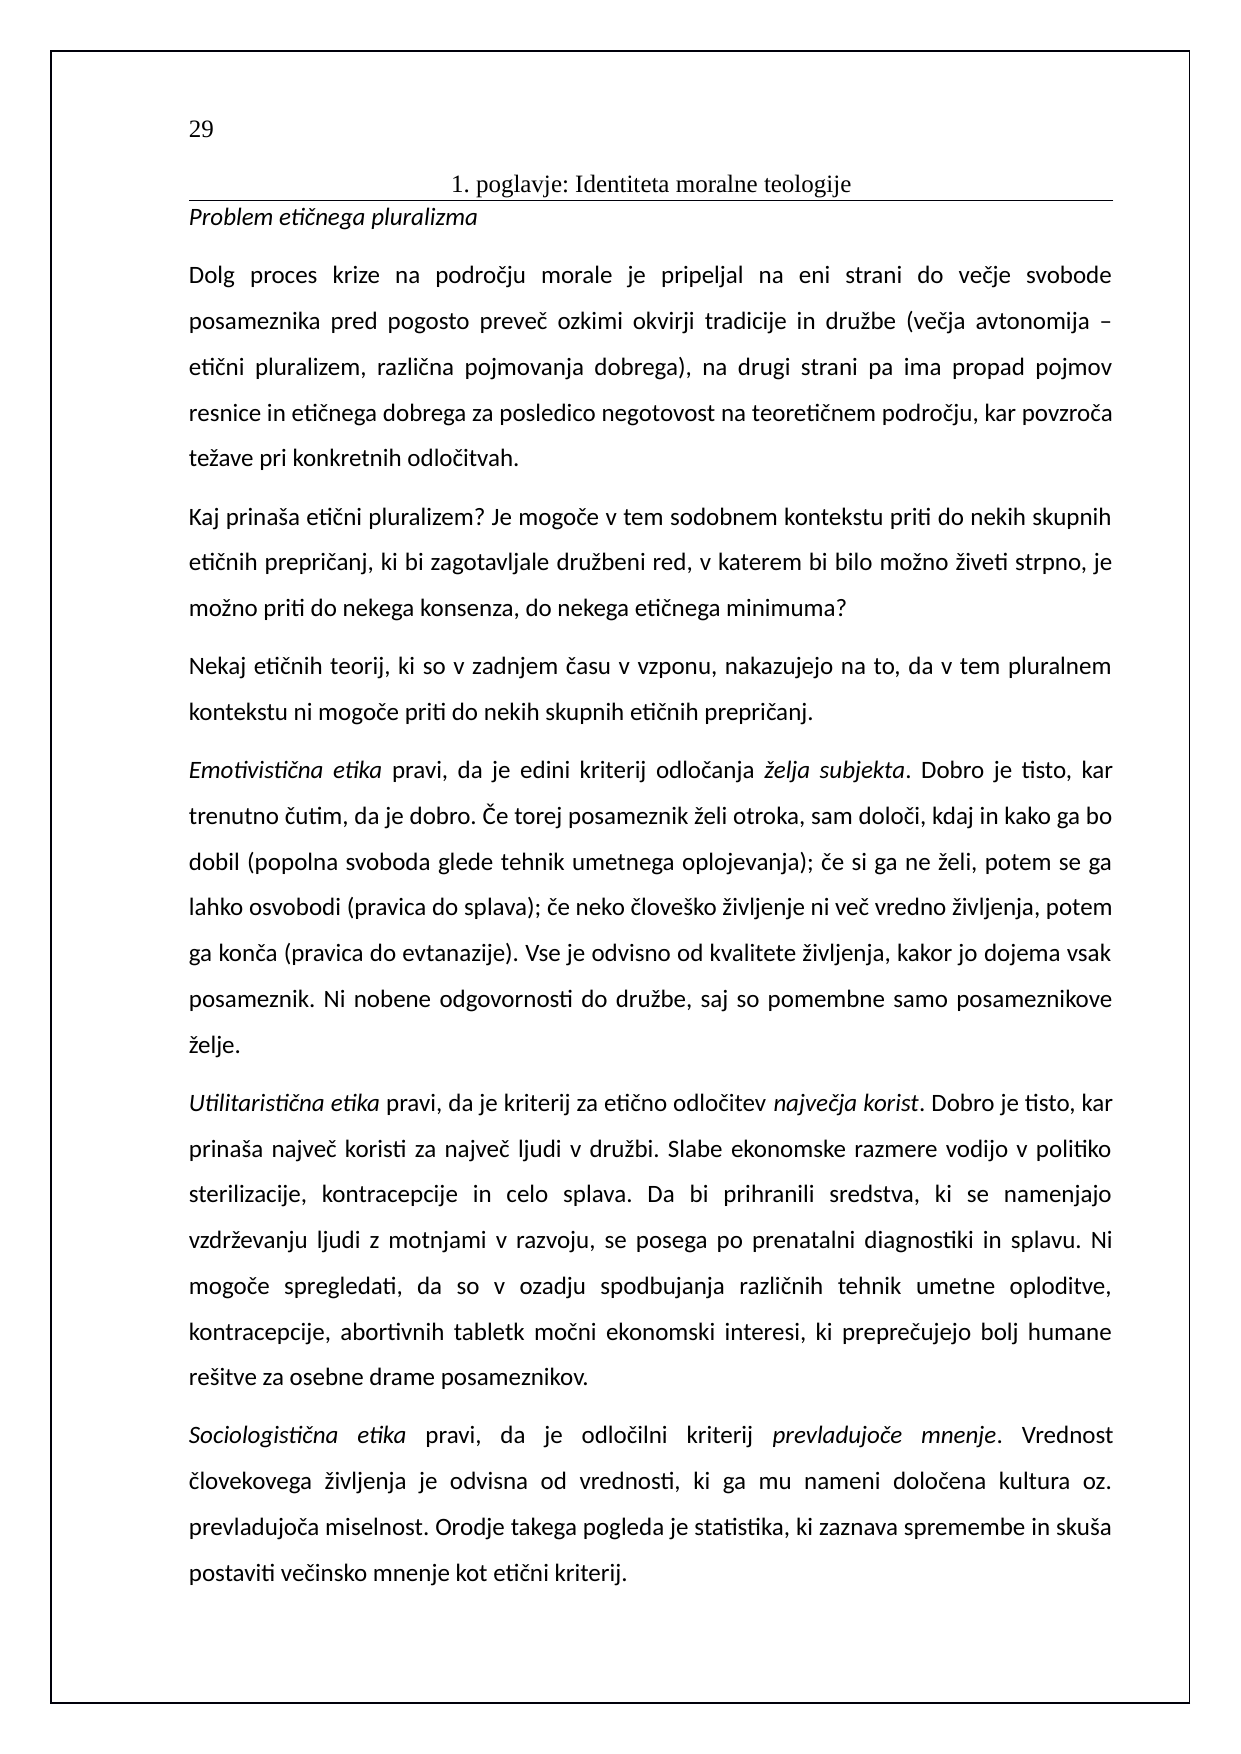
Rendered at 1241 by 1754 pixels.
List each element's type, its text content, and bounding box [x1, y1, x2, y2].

text Kaj prinaša etični pluralizem? Je mogoče v tem sodobnem kontekstu priti do nekih skupnih etičnih prepričanj, ki bi zagotavljale družbeni red, v katerem bi bilo možno živeti strpno, je možno priti do nekega konsenza, do nekega etičnega minimuma? [189, 501, 1113, 623]
subtitle Problem etičnega pluralizma [189, 201, 1113, 232]
text Utilitaristična etika pravi, da je kriterij za etično odločitev največja korist. Dobro je tisto, kar prinaša največ koristi za največ ljudi v družbi. Slabe ekonomske razmere vodijo v politiko sterilizacije, kontracepcije in celo splava. Da bi prihranili sredstva, ki se namenjajo vzdrževanju ljudi z motnjami v razvoju, se posega po prenatalni diagnostiki in splavu. Ni mogoče spregledati, da so v ozadju spodbujanja različnih tehnik umetne oploditve, kontracepcije, abortivnih tabletk močni ekonomski interesi, ki preprečujejo bolj humane rešitve za osebne drame posameznikov. [189, 1087, 1113, 1392]
text Nekaj etičnih teorij, ki so v zadnjem času v vzponu, nakazujejo na to, da v tem pluralnem kontekstu ni mogoče priti do nekih skupnih etičnih prepričanj. [189, 650, 1113, 727]
text Dolg proces krize na področju morale je pripeljal na eni strani do večje svobode posameznika pred pogosto preveč ozkimi okvirji tradicije in družbe (večja avtonomija – etični pluralizem, različna pojmovanja dobrega), na drugi strani pa ima propad pojmov resnice in etičnega dobrega za posledico negotovost na teoretičnem področju, kar povzroča težave pri konkretnih odločitvah. [189, 259, 1113, 473]
text Emotivistična etika pravi, da je edini kriterij odločanja želja subjekta. Dobro je tisto, kar trenutno čutim, da je dobro. Če torej posameznik želi otroka, sam določi, kdaj in kako ga bo dobil (popolna svoboda glede tehnik umetnega oplojevanja); če si ga ne želi, potem se ga lahko osvobodi (pravica do splava); če neko človeško življenje ni več vredno življenja, potem ga konča (pravica do evtanazije). Vse je odvisno od kvalitete življenja, kakor jo dojema vsak posameznik. Ni nobene odgovornosti do družbe, saj so pomembne samo posameznikove želje. [189, 754, 1113, 1059]
text Sociologistična etika pravi, da je odločilni kriterij prevladujoče mnenje. Vrednost človekovega življenja je odvisna od vrednosti, ki ga mu nameni določena kultura oz. prevladujoča miselnost. Orodje takega pogleda je statistika, ki zaznava spremembe in skuša postaviti večinsko mnenje kot etični kriterij. [189, 1419, 1113, 1587]
